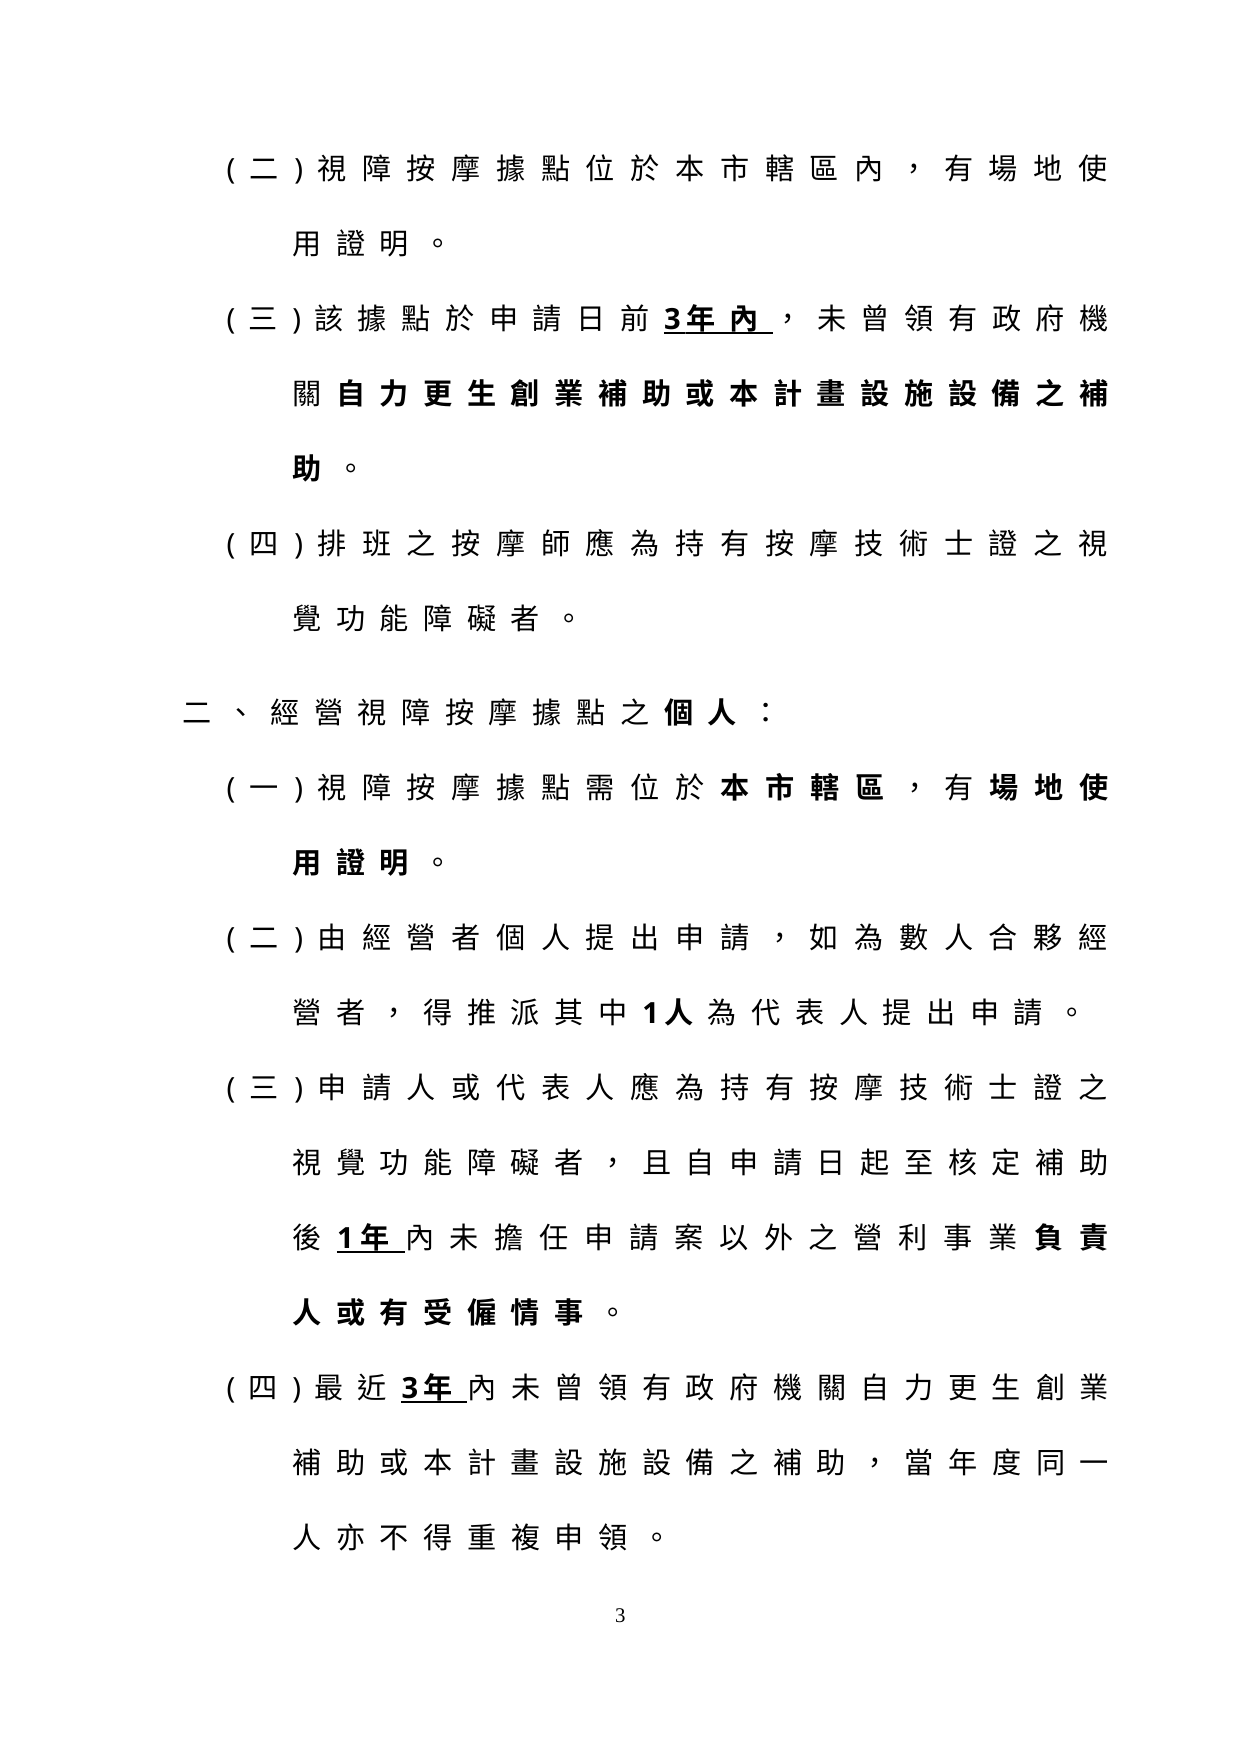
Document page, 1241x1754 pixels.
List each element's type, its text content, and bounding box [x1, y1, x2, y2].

text (四)排班之按摩師應為持有按摩技術士證之視覺功能障礙者。 [217, 498, 1123, 648]
text (二)由經營者個人提出申請，如為數人合夥經營者，得推派其中1人為代表人提出申請。 [217, 892, 1123, 1042]
text (三)申請人或代表人應為持有按摩技術士證之視覺功能障礙者，且自申請日起至核定補助後1年內未擔任申請案以外之營利事業負責人或有受僱情事。 [217, 1042, 1123, 1342]
text (二)視障按摩據點位於本市轄區內，有場地使用證明。 [217, 123, 1123, 273]
text (四)最近3年內未曾領有政府機關自力更生創業補助或本計畫設施設備之補助，當年度同一人亦不得重複申領。 [217, 1342, 1123, 1567]
text (三)該據點於申請日前3年內，未曾領有政府機關自力更生創業補助或本計畫設施設備之補助。 [217, 273, 1123, 498]
text (一)視障按摩據點需位於本市轄區，有場地使用證明。 [217, 742, 1123, 892]
text 二、經營視障按摩據點之個人： [167, 667, 1123, 742]
